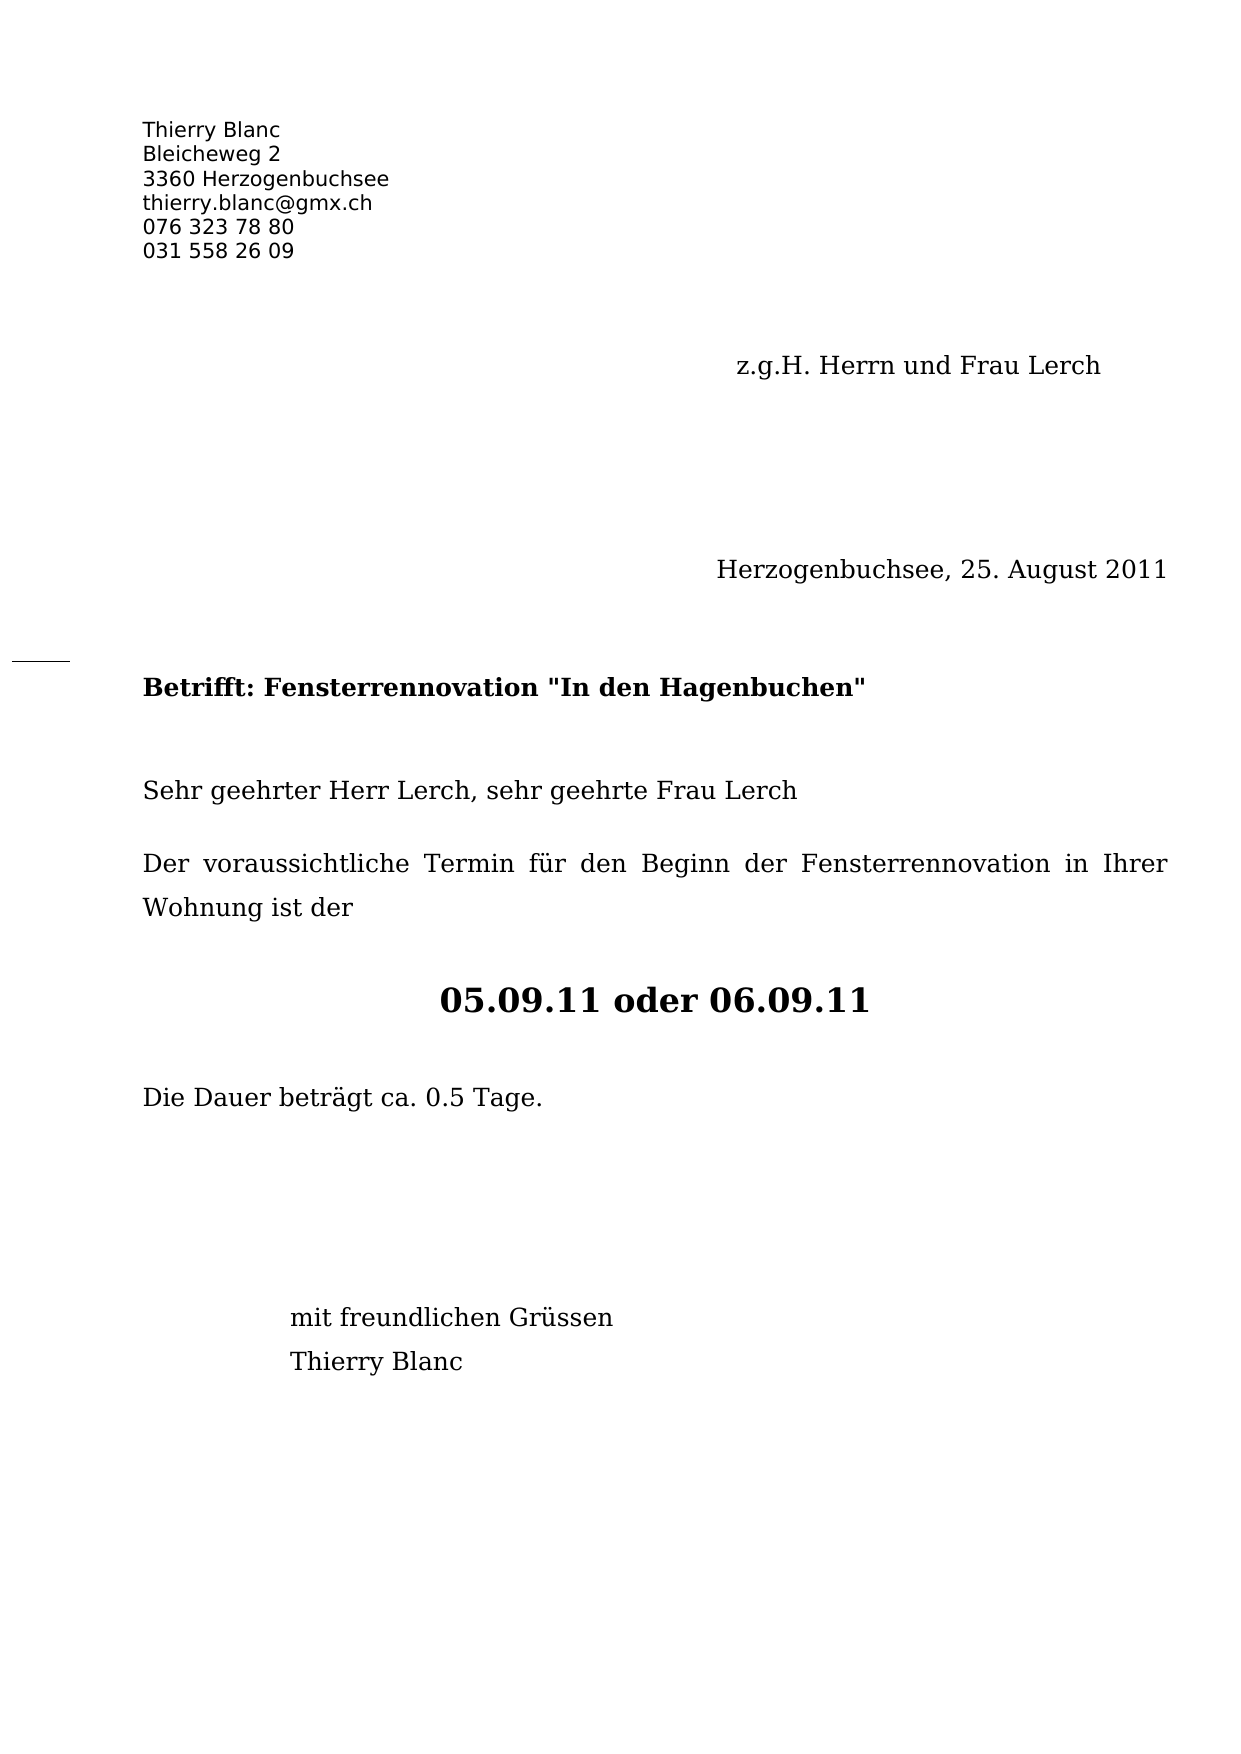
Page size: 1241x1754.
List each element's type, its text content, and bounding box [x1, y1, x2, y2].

text 3360 Herzogenbuchsee [142, 167, 1169, 191]
text [12, 662, 70, 708]
text 031 558 26 09 [142, 239, 1169, 264]
text Herzogenbuchsee, 25. August 2011 [142, 555, 1169, 584]
text Bleicheweg 2 [142, 142, 1169, 167]
text 076 323 78 80 [142, 215, 1169, 239]
text thierry.blanc@gmx.ch [142, 191, 1169, 215]
text Thierry Blanc [290, 1347, 1169, 1376]
text Betrifft: Fensterrennovation "In den Hagenbuchen" [142, 673, 1169, 702]
text Thierry Blanc [142, 118, 1169, 142]
text z.g.H. Herrn und Frau Lerch [736, 351, 1169, 380]
text Sehr geehrter Herr Lerch, sehr geehrte Frau Lerch [142, 776, 1169, 805]
text Die Dauer beträgt ca. 0.5 Tage. [142, 1084, 1169, 1113]
text mit freundlichen Grüssen [290, 1303, 1169, 1332]
text 05.09.11 oder 06.09.11 [142, 981, 1169, 1020]
text Der voraussichtliche Termin für den Beginn der Fensterrennovation in Ihrer Wohnung ist der [142, 849, 1169, 922]
